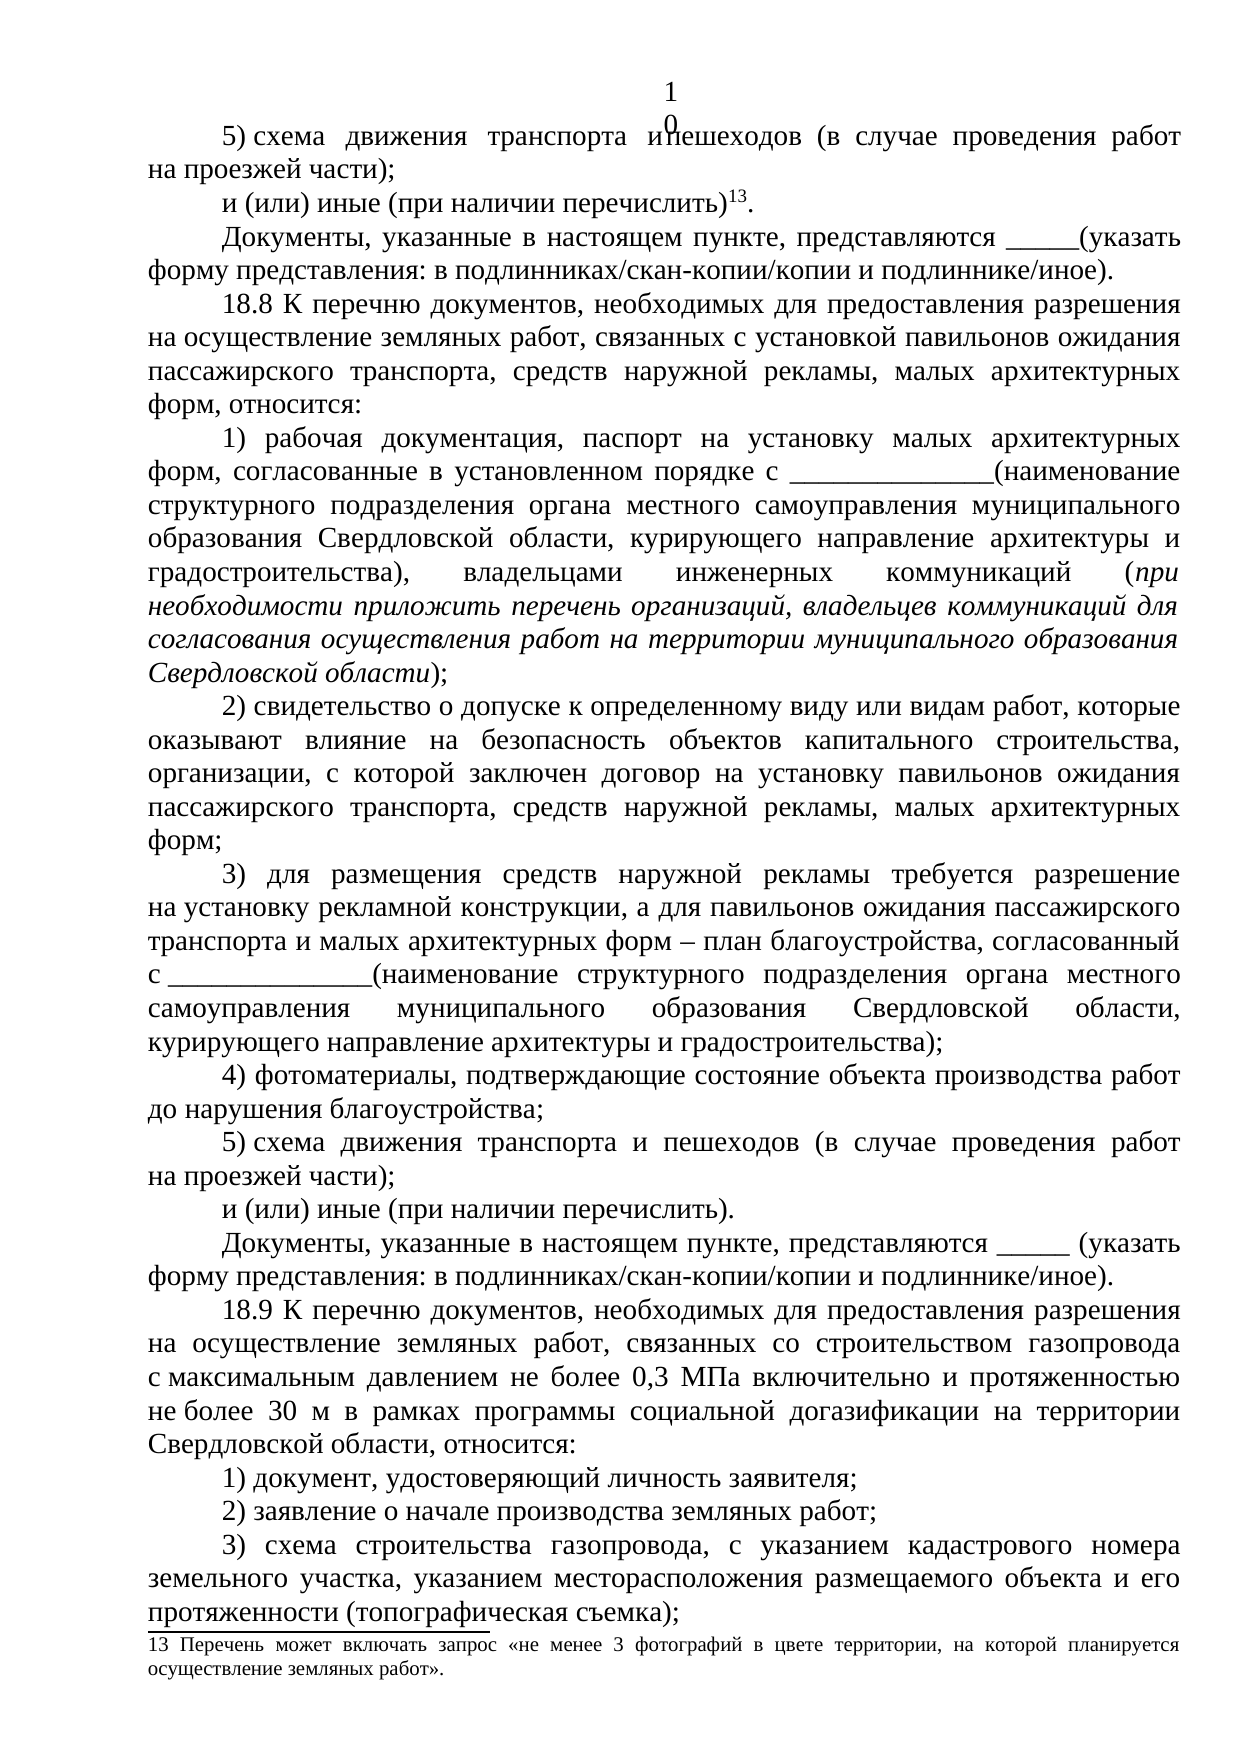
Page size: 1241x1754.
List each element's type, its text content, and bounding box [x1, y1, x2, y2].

text 3) схема строительства газопровода, с указанием кадастрового номера земельного участка, указанием месторасположения размещаемого объекта и его протяженности (топографическая съемка); [148, 1527, 1181, 1627]
text 2) заявление о начале производства земляных работ; [148, 1493, 1181, 1527]
text 3) для размещения средств наружной рекламы требуется разрешение на установку рекламной конструкции, а для павильонов ожидания пассажирского транспорта и малых архитектурных форм – план благоустройства, согласованный с ______________(наименование структурного подразделения органа местного самоуправления муниципального образования Свердловской области, курирующего направление архитектуры и градостроительства); [148, 856, 1181, 1057]
text и (или) иные (при наличии перечислить). [148, 1191, 1181, 1225]
text 1) документ, удостоверяющий личность заявителя; [148, 1460, 1181, 1493]
text Перечень может включать запрос «не менее 3 фотографий в цвете территории, на которой планируется осуществление земляных работ». [148, 1632, 1181, 1680]
text и (или) иные (при наличии перечислить). [148, 185, 1181, 219]
text 18.8 К перечню документов, необходимых для предоставления разрешения на осуществление земляных работ, связанных с установкой павильонов ожидания пассажирского транспорта, средств наружной рекламы, малых архитектурных форм, относится: [148, 286, 1181, 420]
text 18.9 К перечню документов, необходимых для предоставления разрешения на осуществление земляных работ, связанных со строительством газопровода с максимальным давлением не более 0,3 МПа включительно и протяженностью не более 30 м в рамках программы социальной догазификации на территории Свердловской области, относится: [148, 1292, 1181, 1460]
text 2) свидетельство о допуске к определенному виду или видам работ, которые оказывают влияние на безопасность объектов капитального строительства, организации, с которой заключен договор на установку павильонов ожидания пассажирского транспорта, средств наружной рекламы, малых архитектурных форм; [148, 688, 1181, 856]
text Документы, указанные в настоящем пункте, представляются _____ (указать форму представления: в подлинниках/скан-копии/копии и подлиннике/иное). [148, 1225, 1181, 1292]
text 1) рабочая документация, паспорт на установку малых архитектурных форм, согласованные в установленном порядке с ______________(наименование структурного подразделения органа местного самоуправления муниципального образования Свердловской области, курирующего направление архитектуры и градостроительства), владельцами инженерных коммуникаций (при необходимости приложить перечень организаций, владельцев коммуникаций для согласования осуществления работ на территории муниципального образования Свердловской области); [148, 420, 1181, 688]
text 5) схема движения транспорта и пешеходов (в случае проведения работ на проезжей части); [148, 1124, 1181, 1191]
text Документы, указанные в настоящем пункте, представляются _____(указать форму представления: в подлинниках/скан-копии/копии и подлиннике/иное). [148, 219, 1181, 286]
text 5) схема движения транспорта и пешеходов (в случае проведения работ на проезжей части); [148, 118, 1181, 185]
text 4) фотоматериалы, подтверждающие состояние объекта производства работ до нарушения благоустройства; [148, 1057, 1181, 1124]
